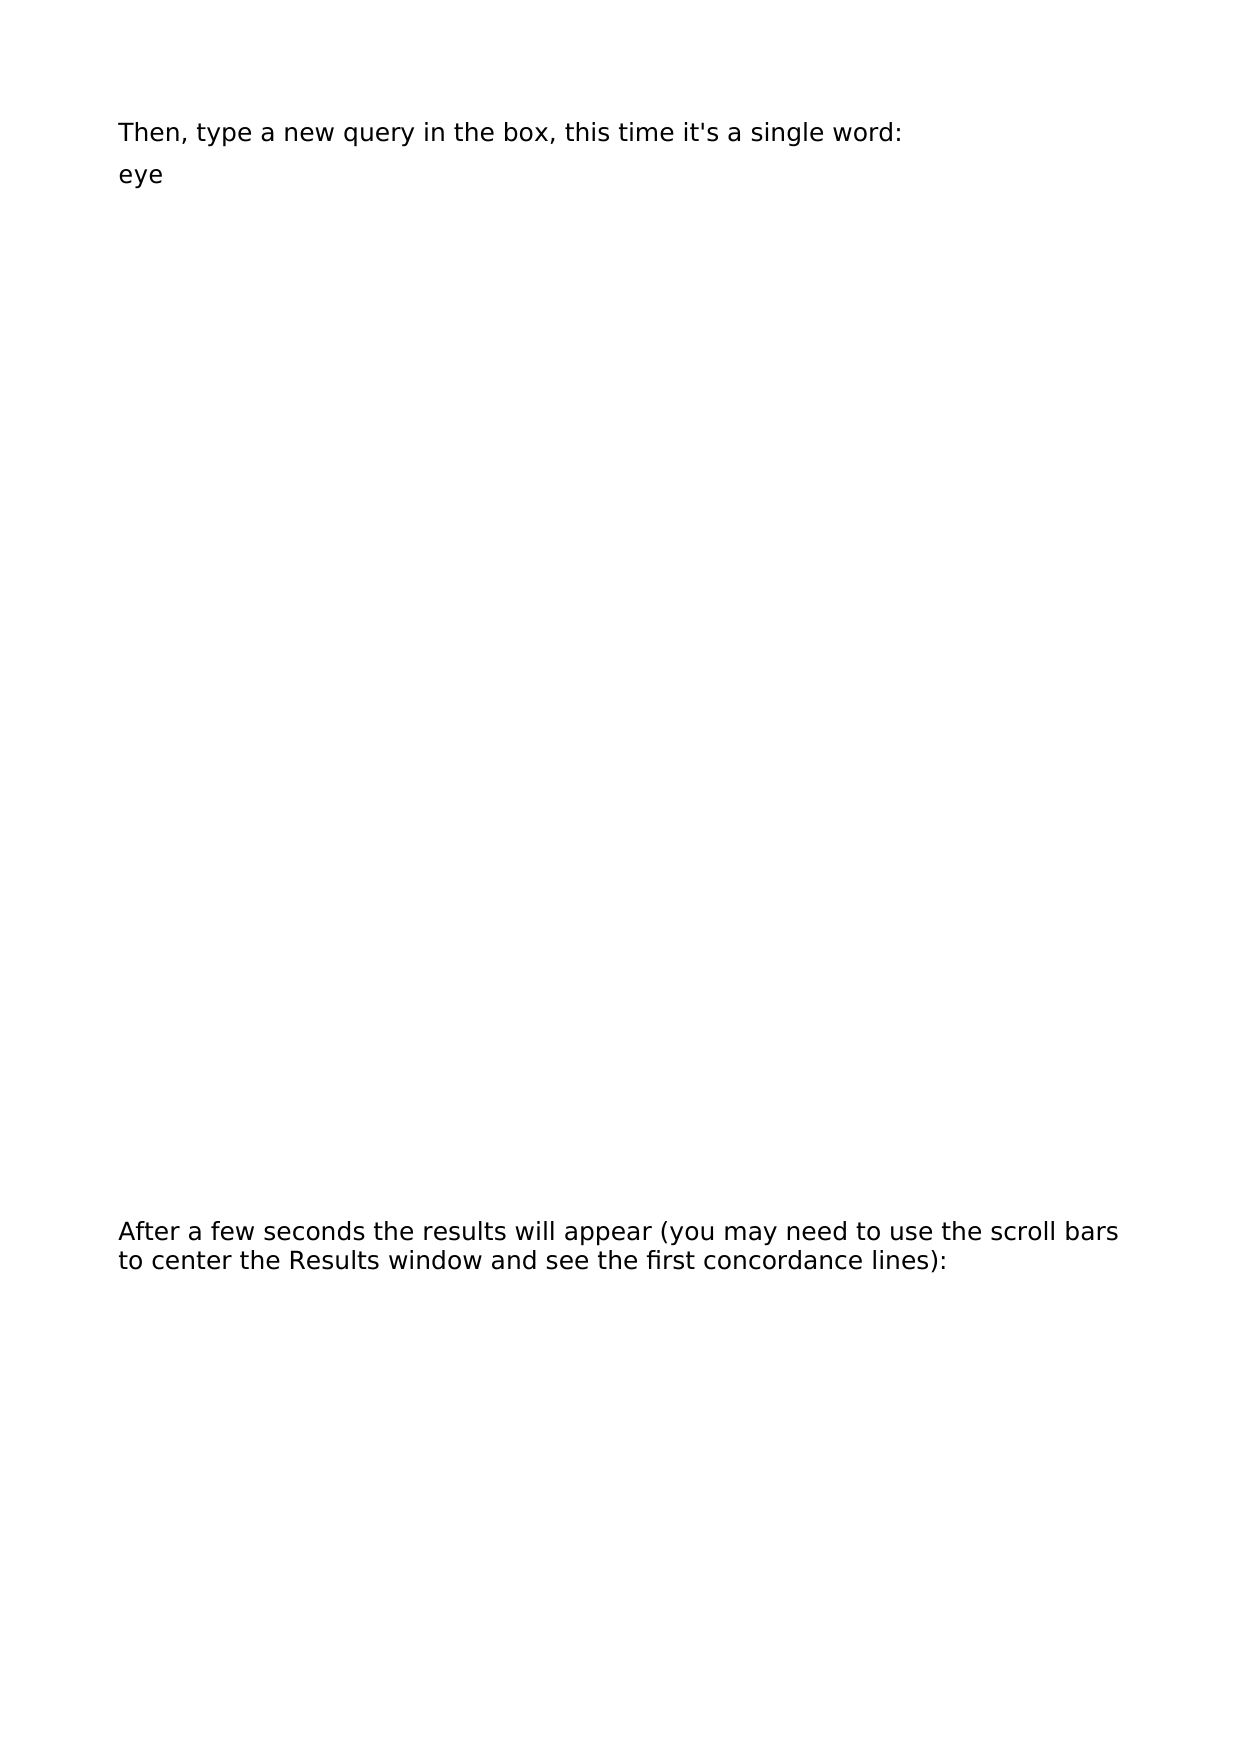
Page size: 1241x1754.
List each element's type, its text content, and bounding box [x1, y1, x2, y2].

text eye [118, 160, 1122, 189]
text After a few seconds the results will appear (you may need to use the scroll bars to center the Results window and see the first concordance lines): [118, 1217, 1122, 1276]
text Then, type a new query in the box, this time it's a single word: [118, 118, 1122, 147]
